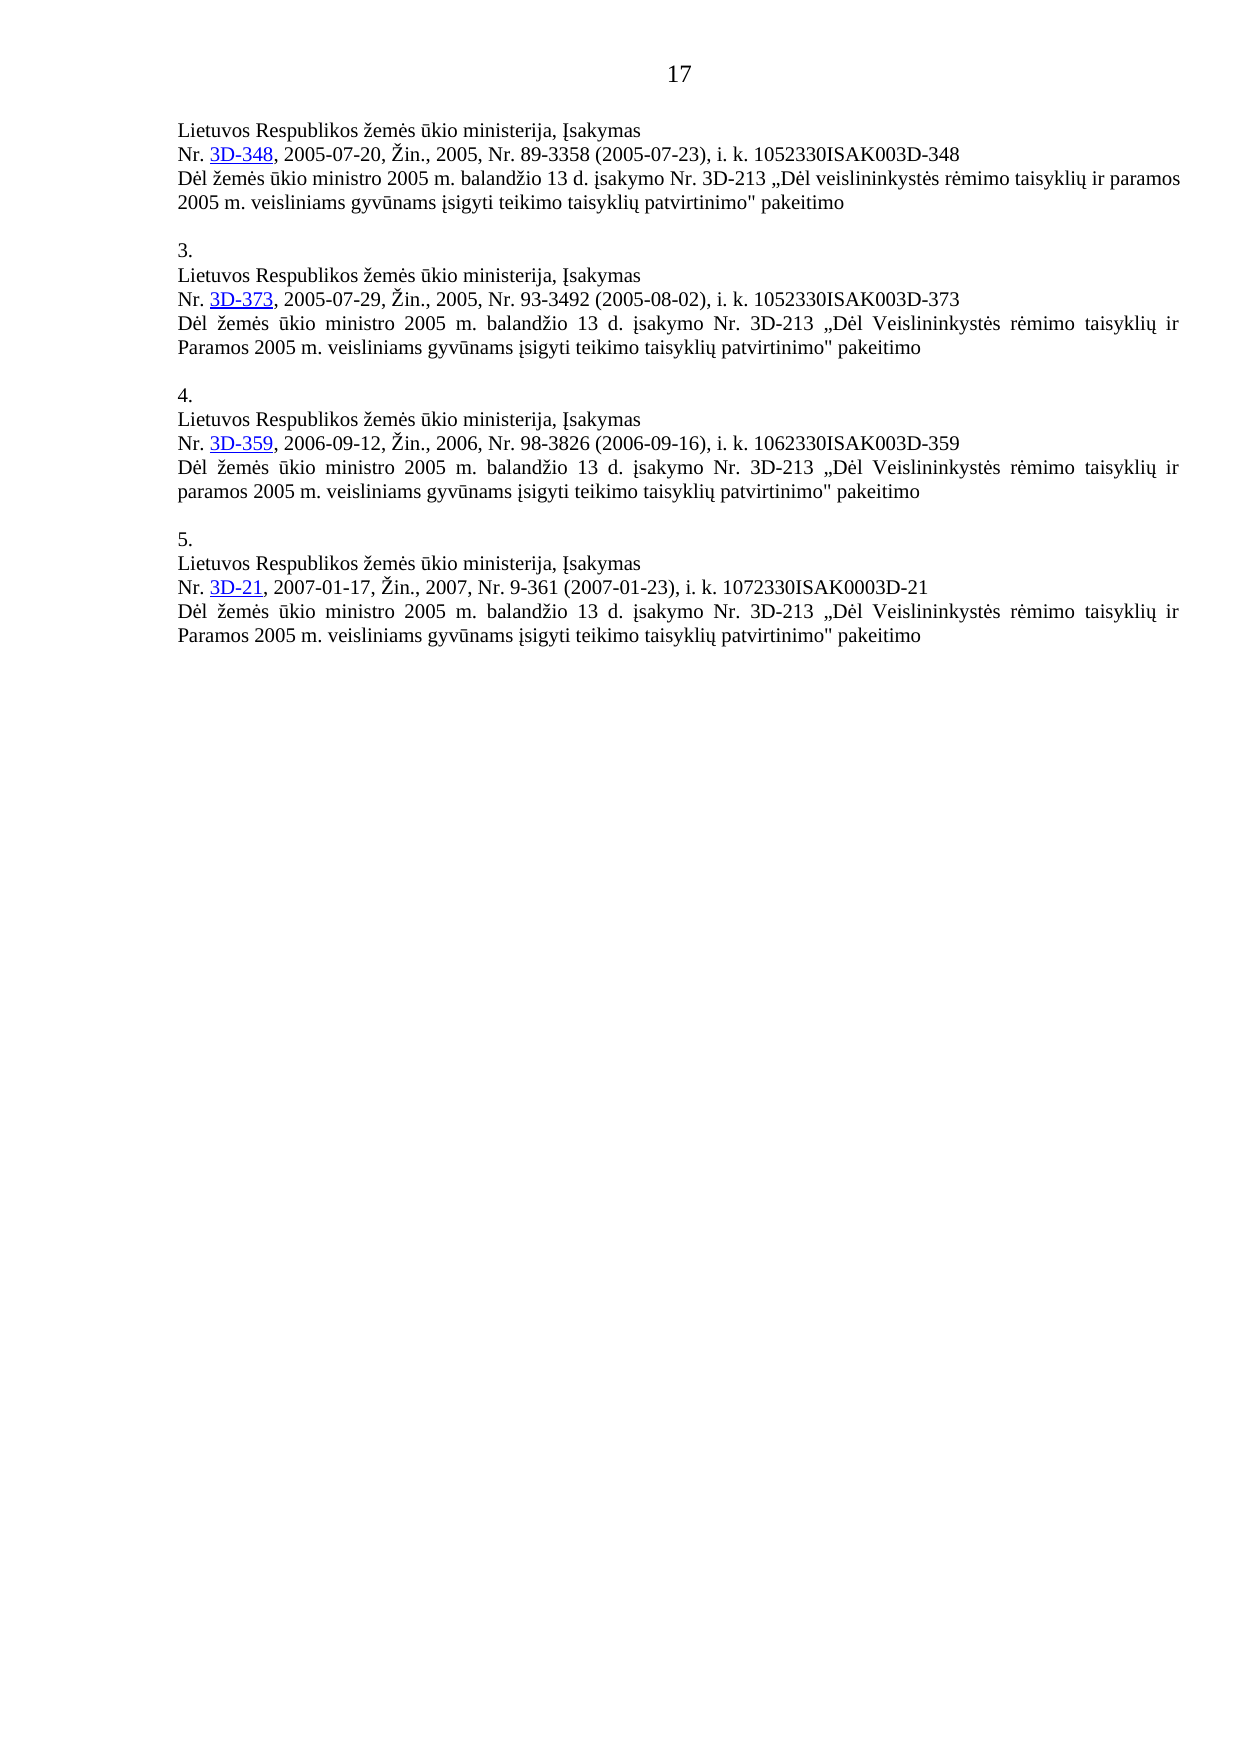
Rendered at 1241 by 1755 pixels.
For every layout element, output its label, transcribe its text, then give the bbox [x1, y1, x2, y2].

text Nr. 3D-359, 2006-09-12, Žin., 2006, Nr. 98-3826 (2006-09-16), i. k. 1062330ISAK003D-359 [177, 431, 1181, 455]
text Dėl žemės ūkio ministro 2005 m. balandžio 13 d. įsakymo Nr. 3D-213 „Dėl veislininkystės rėmimo taisyklių ir paramos 2005 m. veisliniams gyvūnams įsigyti teikimo taisyklių patvirtinimo" pakeitimo [177, 166, 1181, 214]
text 4. [177, 383, 1181, 407]
text Lietuvos Respublikos žemės ūkio ministerija, Įsakymas [177, 118, 1181, 142]
text Lietuvos Respublikos žemės ūkio ministerija, Įsakymas [177, 551, 1181, 575]
text Nr. 3D-348, 2005-07-20, Žin., 2005, Nr. 89-3358 (2005-07-23), i. k. 1052330ISAK003D-348 [177, 142, 1181, 166]
text 5. [177, 527, 1181, 551]
text Nr. 3D-373, 2005-07-29, Žin., 2005, Nr. 93-3492 (2005-08-02), i. k. 1052330ISAK003D-373 [177, 287, 1181, 311]
text Lietuvos Respublikos žemės ūkio ministerija, Įsakymas [177, 407, 1181, 431]
text Dėl žemės ūkio ministro 2005 m. balandžio 13 d. įsakymo Nr. 3D-213 „Dėl Veislininkystės rėmimo taisyklių ir Paramos 2005 m. veisliniams gyvūnams įsigyti teikimo taisyklių patvirtinimo" pakeitimo [177, 311, 1181, 359]
text 3. [177, 238, 1181, 262]
text Lietuvos Respublikos žemės ūkio ministerija, Įsakymas [177, 262, 1181, 287]
text Nr. 3D-21, 2007-01-17, Žin., 2007, Nr. 9-361 (2007-01-23), i. k. 1072330ISAK0003D-21 [177, 575, 1181, 599]
text Dėl žemės ūkio ministro 2005 m. balandžio 13 d. įsakymo Nr. 3D-213 „Dėl Veislininkystės rėmimo taisyklių ir Paramos 2005 m. veisliniams gyvūnams įsigyti teikimo taisyklių patvirtinimo" pakeitimo [177, 599, 1181, 647]
text Dėl žemės ūkio ministro 2005 m. balandžio 13 d. įsakymo Nr. 3D-213 „Dėl Veislininkystės rėmimo taisyklių ir paramos 2005 m. veisliniams gyvūnams įsigyti teikimo taisyklių patvirtinimo" pakeitimo [177, 455, 1181, 503]
